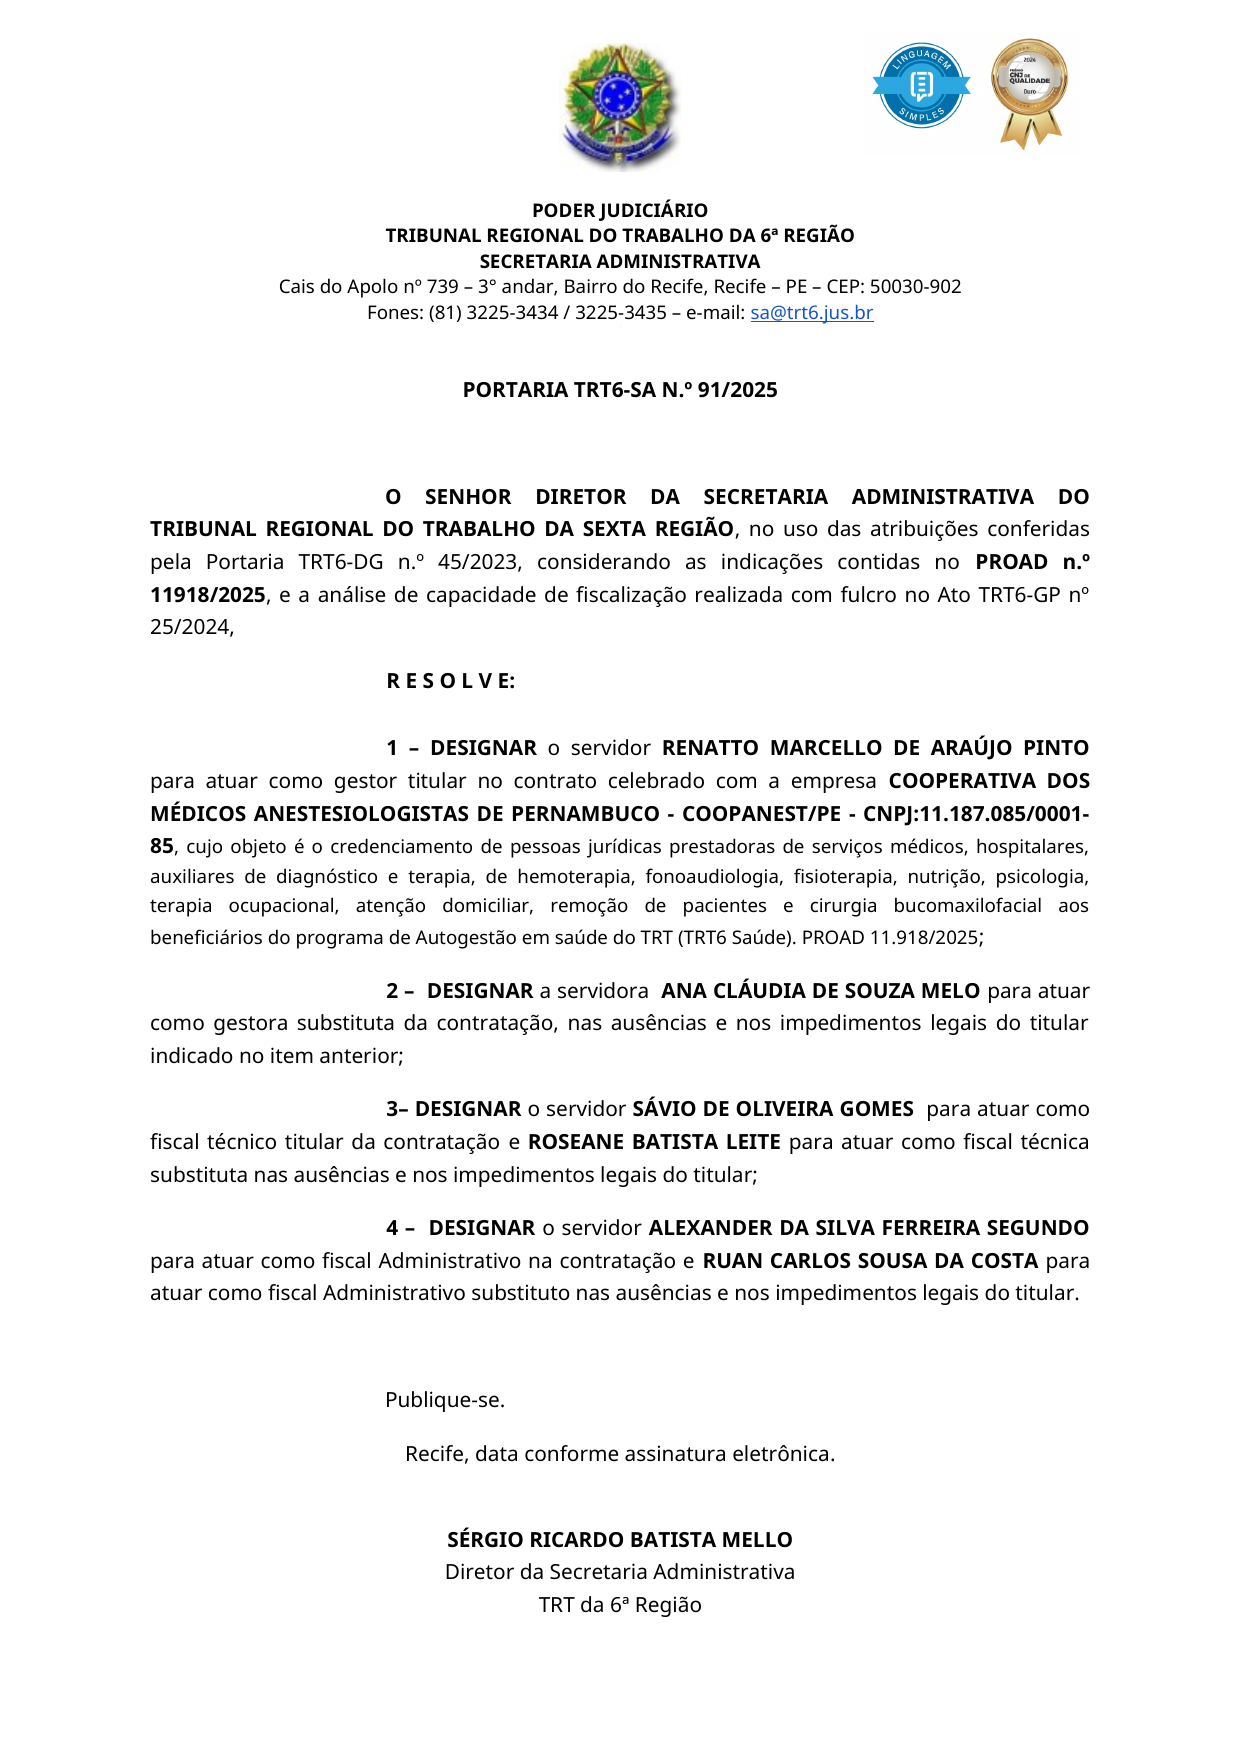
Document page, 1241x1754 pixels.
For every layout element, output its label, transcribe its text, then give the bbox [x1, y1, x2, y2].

text R E S O L V E: [386, 666, 1090, 694]
text TRT da 6ª Região [150, 1590, 1090, 1618]
text Publique-se. [150, 1385, 1090, 1414]
text O SENHOR DIRETOR DA SECRETARIA ADMINISTRATIVA DO TRIBUNAL REGIONAL DO TRABALHO DA SEXTA REGIÃO, no uso das atribuições conferidas pela Portaria TRT6-DG n.º 45/2023, considerando as indicações contidas no PROAD n.º 11918/2025, e a análise de capacidade de fiscalização realizada com fulcro no Ato TRT6-GP nº 25/2024, [150, 482, 1090, 641]
text 2 – DESIGNAR a servidora ANA CLÁUDIA DE SOUZA MELO para atuar como gestora substituta da contratação, nas ausências e nos impedimentos legais do titular indicado no item anterior; [150, 976, 1090, 1069]
text 1 – DESIGNAR o servidor RENATTO MARCELLO DE ARAÚJO PINTO para atuar como gestor titular no contrato celebrado com a empresa COOPERATIVA DOS MÉDICOS ANESTESIOLOGISTAS DE PERNAMBUCO - COOPANEST/PE - CNPJ:11.187.085/0001-85, cujo objeto é o credenciamento de pessoas jurídicas prestadoras de serviços médicos, hospitalares, auxiliares de diagnóstico e terapia, de hemoterapia, fonoaudiologia, fisioterapia, nutrição, psicologia, terapia ocupacional, atenção domiciliar, remoção de pacientes e cirurgia bucomaxilofacial aos beneficiários do programa de Autogestão em saúde do TRT (TRT6 Saúde). PROAD 11.918/2025; [150, 733, 1090, 951]
text 4 – DESIGNAR o servidor ALEXANDER DA SILVA FERREIRA SEGUNDO para atuar como fiscal Administrativo na contratação e RUAN CARLOS SOUSA DA COSTA para atuar como fiscal Administrativo substituto nas ausências e nos impedimentos legais do titular. [150, 1213, 1090, 1307]
text SÉRGIO RICARDO BATISTA MELLO [150, 1525, 1090, 1553]
text PORTARIA TRT6-SA N.º 91/2025 [150, 375, 1090, 403]
text 3– DESIGNAR o servidor SÁVIO DE OLIVEIRA GOMES para atuar como fiscal técnico titular da contratação e ROSEANE BATISTA LEITE para atuar como fiscal técnica substituta nas ausências e nos impedimentos legais do titular; [150, 1094, 1090, 1188]
text Recife, data conforme assinatura eletrônica. [150, 1439, 1090, 1467]
text Diretor da Secretaria Administrativa [150, 1557, 1090, 1586]
picture [559, 43, 682, 172]
picture [860, 29, 1087, 155]
